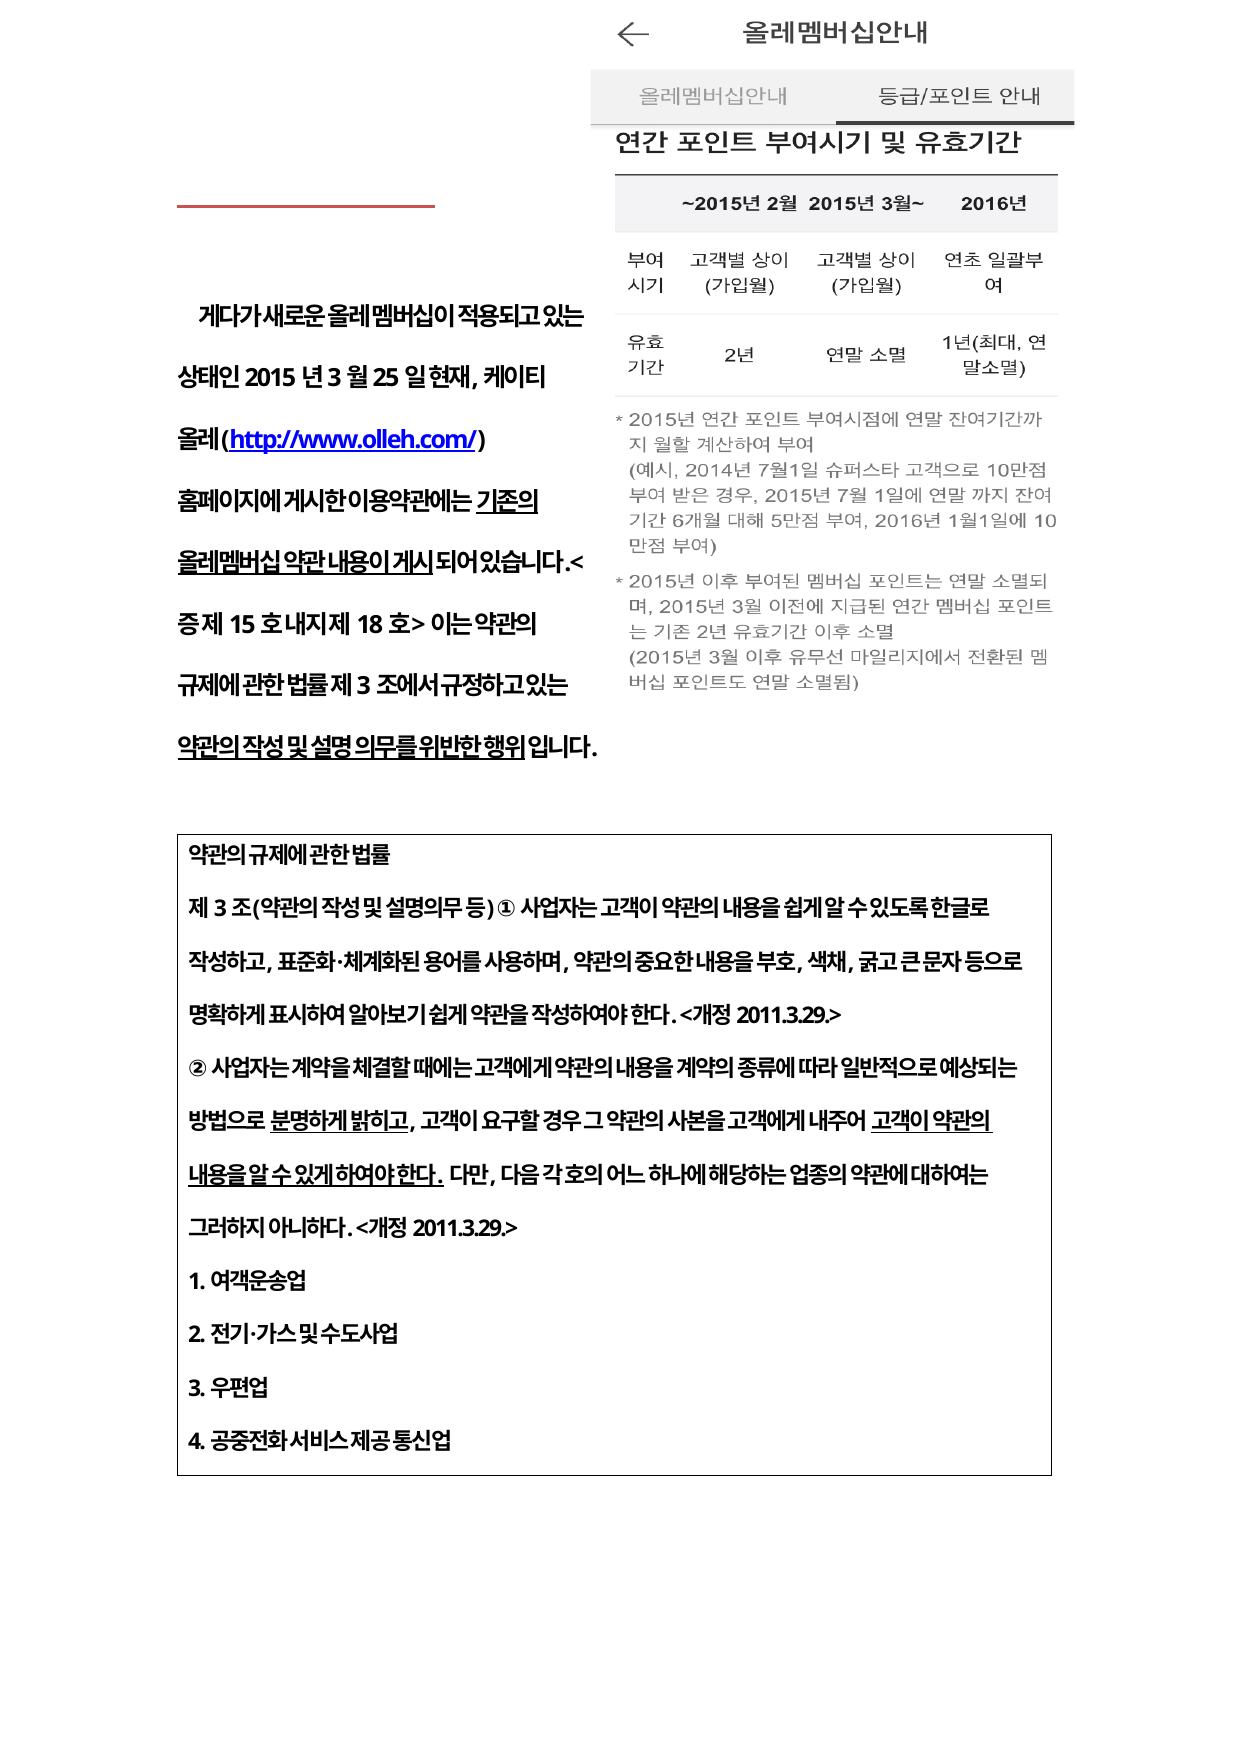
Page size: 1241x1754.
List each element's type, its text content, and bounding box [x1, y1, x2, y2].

table_header 약관의 규제에 관한 법률 제3조(약관의 작성 및 설명의무 등) ① 사업자는 고객이 약관의 내용을 쉽게 알 수 있도록 한글로 작성하고, 표준화·체계화된 용어를 사용하며, 약관의 중요한 내용을 부호, 색채, 굵고 큰 문자 등으로 명확하게 표시하여 알아보기 쉽게 약관을 작성하여야 한다. <개정 2011.3.29.> ② 사업자는 계약을 체결할 때에는 고객에게 약관의 내용을 계약의 종류에 따라 일반적으로 예상되는 방법으로 분명하게 밝히고, 고객이 요구할 경우 그 약관의 사본을 고객에게 내주어 고객이 약관의 내용을 알 수 있게 하여야 한다. 다만, 다음 각 호의 어느 하나에 해당하는 업종의 약관에 대하여는 그러하지 아니하다. <개정 2011.3.29.> 1. 여객운송업 2. 전기·가스 및 수도사업 3. 우편업 4. 공중전화 서비스 제공 통신업 [178, 835, 1051, 1475]
picture [590, 0, 1075, 691]
text 게다가 새로운 올레 멤버십이 적용되고 있는 상태인 2015년 3월 25일 현재, 케이티 올레(http://www.olleh.com/) 홈페이지에 게시한 이용약관에는 기존의 올레멤버십 약관 내용이 게시되어 있습니다.<증 제15호 내지 제18호> 이는 약관의 규제에 관한 법률 제 3조에서 규정하고 있는 약관의 작성 및 설명 의무를 위반한 행위입니다. [177, 296, 1063, 763]
